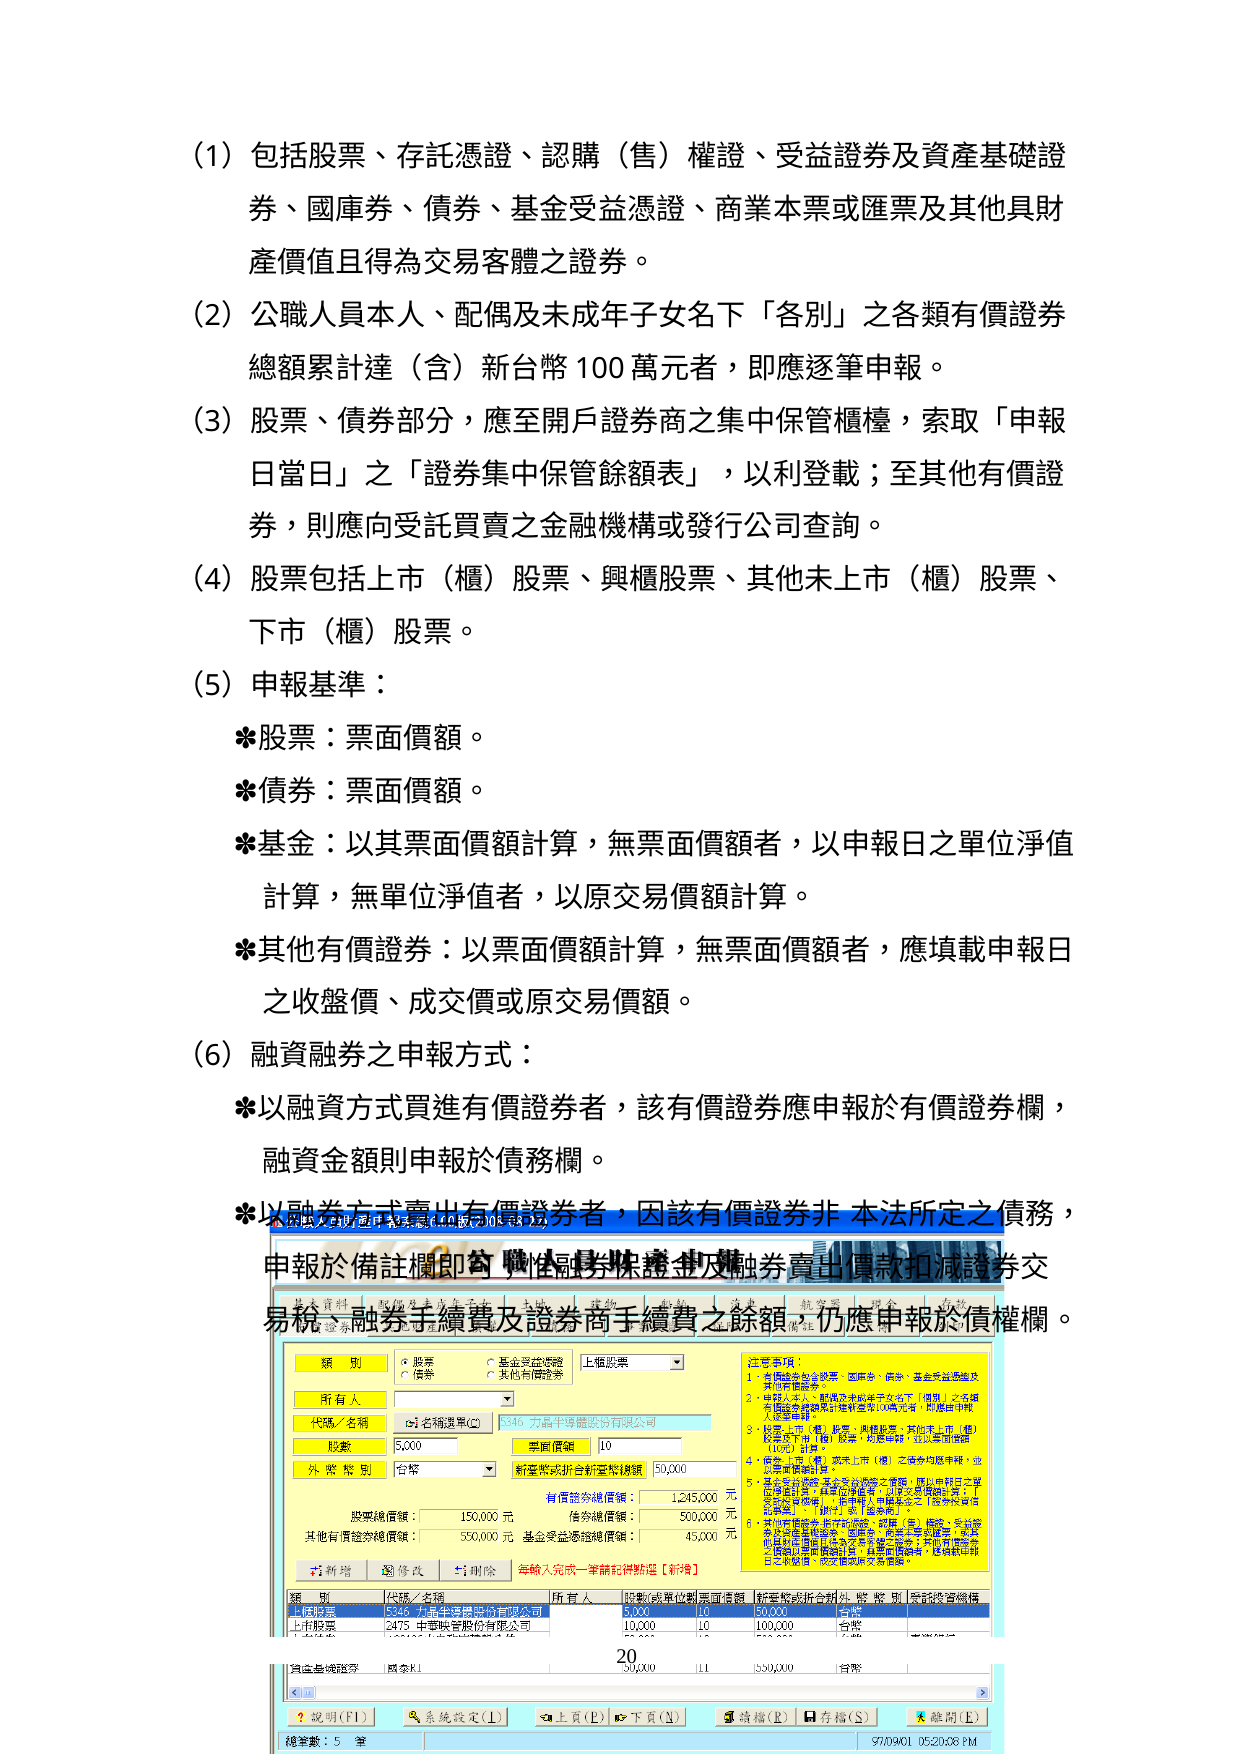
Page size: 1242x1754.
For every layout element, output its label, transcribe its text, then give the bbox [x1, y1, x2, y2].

text ✽債券：票面價額。 [175, 767, 1078, 810]
text ✽其他有價證券：以票面價額計算，無票面價額者，應填載申報日之收盤價、成交價或原交易價額。 [233, 926, 1078, 1021]
text （2）公職人員本人、配偶及未成年子女名下「各別」之各類有價證券總額累計達（含）新台幣100萬元者，即應逐筆申報。 [175, 291, 1078, 387]
text （4）股票包括上市（櫃）股票、興櫃股票、其他未上市（櫃）股票、下市（櫃）股票。 [175, 556, 1078, 651]
picture [269, 1664, 1005, 1754]
text ✽基金：以其票面價額計算，無票面價額者，以申報日之單位淨值計算，無單位淨值者，以原交易價額計算。 [233, 820, 1078, 916]
picture [640, 1210, 661, 1223]
text （5）申報基準： [175, 662, 1078, 704]
text ✽以融券方式賣出有價證券者，因該有價證券非 本法所定之債務，申報於備註欄即可；惟融券保證金及融券賣出價款扣減證券交易稅、融券手續費及證券商手續費之餘額，仍應申報於債權欄。 [233, 1190, 1078, 1338]
picture [269, 1210, 278, 1222]
text （6）融資融券之申報方式： [175, 1032, 1078, 1074]
text （1）包括股票、存託憑證、認購（售）權證、受益證券及資產基礎證券、國庫券、債券、基金受益憑證、商業本票或匯票及其他具財產價值且得為交易客體之證券。 [175, 133, 1078, 281]
text ✽股票：票面價額。 [175, 714, 1078, 757]
picture [269, 1210, 1005, 1637]
text （3）股票、債券部分，應至開戶證券商之集中保管櫃檯，索取「申報日當日」之「證券集中保管餘額表」，以利登載；至其他有價證券，則應向受託買賣之金融機構或發行公司查詢。 [175, 397, 1078, 545]
picture [278, 1258, 286, 1263]
text ✽以融資方式買進有價證券者，該有價證券應申報於有價證券欄，融資金額則申報於債務欄。 [233, 1085, 1078, 1180]
